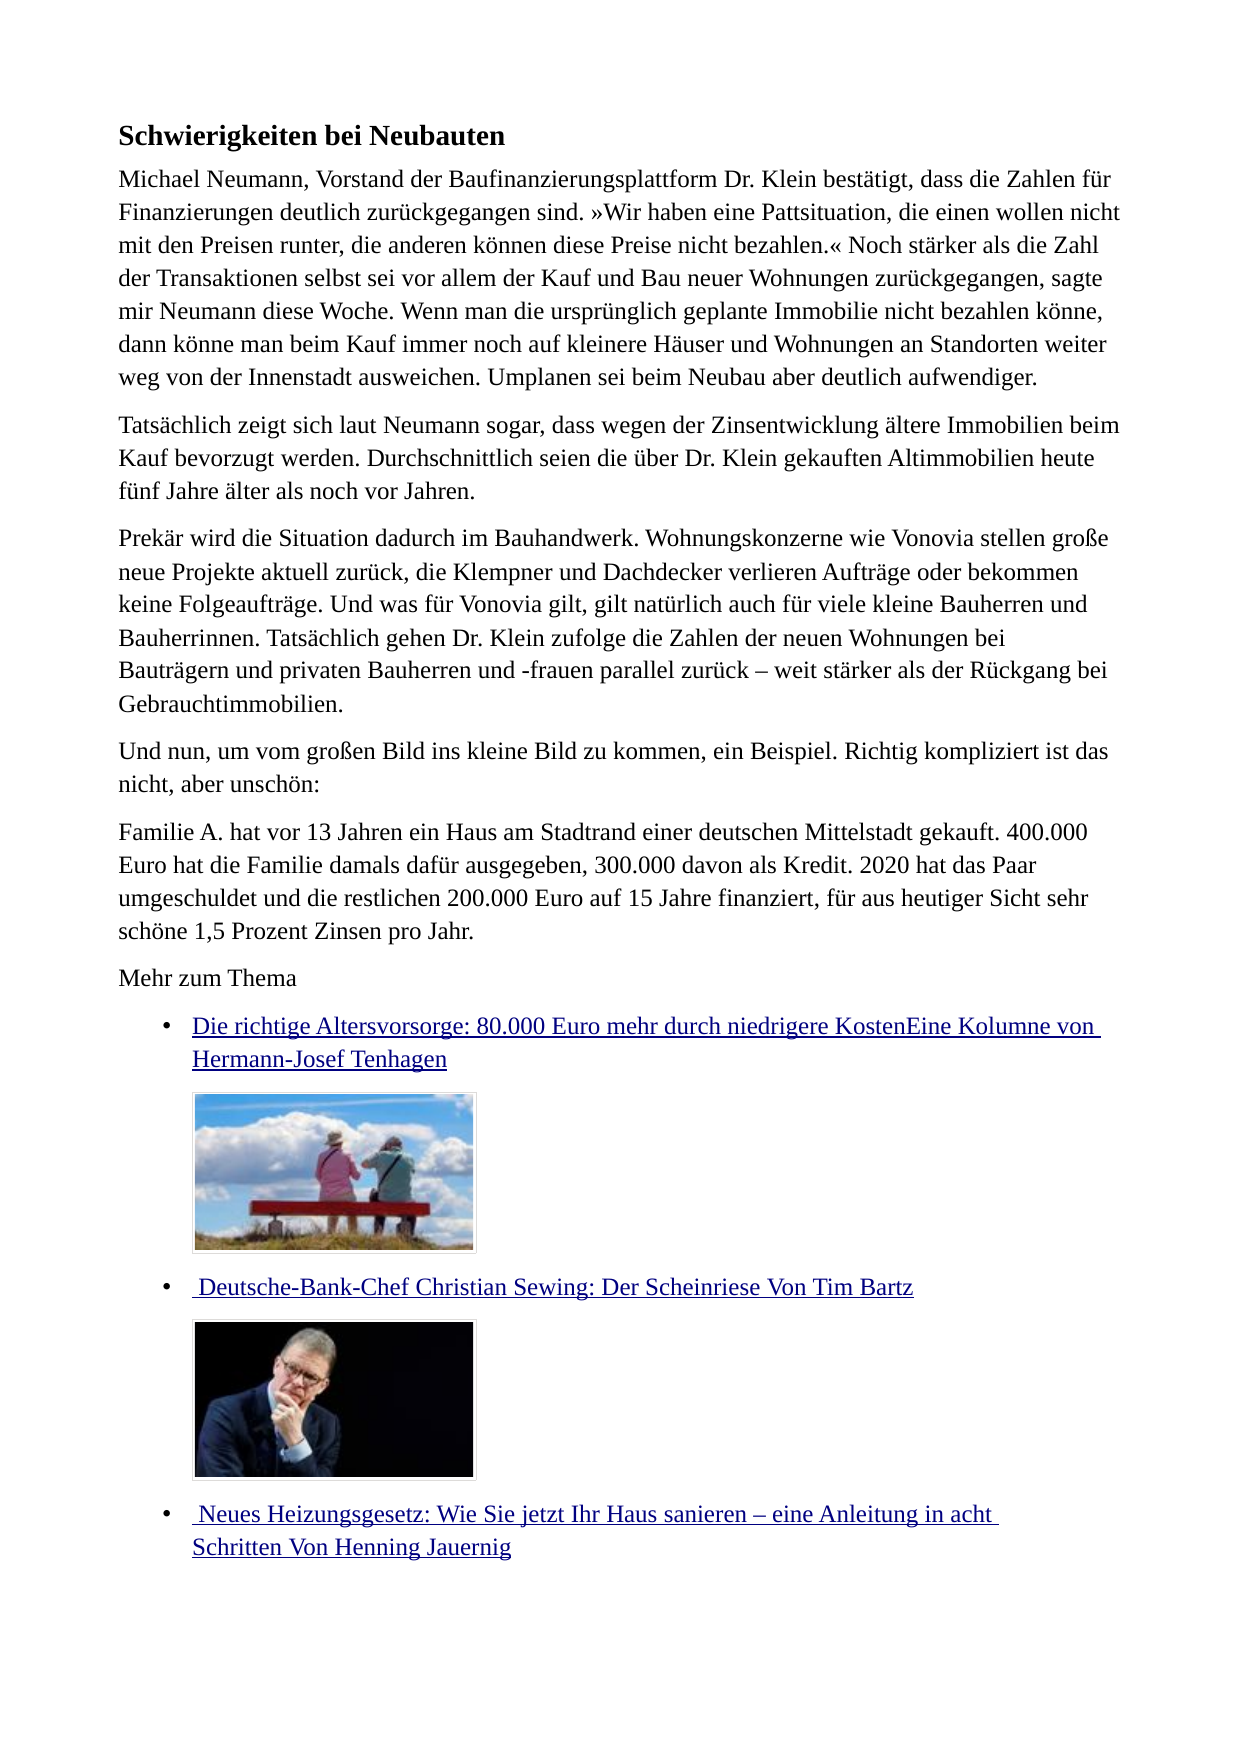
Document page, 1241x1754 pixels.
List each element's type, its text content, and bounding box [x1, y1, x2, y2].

text Prekär wird die Situation dadurch im Bauhandwerk. Wohnungskonzerne wie Vonovia stellen große neue Projekte aktuell zurück, die Klempner und Dachdecker verlieren Aufträge oder bekommen keine Folgeaufträge. Und was für Vonovia gilt, gilt natürlich auch für viele kleine Bauherren und Bauherrinnen. Tatsächlich gehen Dr. Klein zufolge die Zahlen der neuen Wohnungen bei Bauträgern und privaten Bauherren und -frauen parallel zurück – weit stärker als der Rückgang bei Gebrauchtimmobilien. [118, 523, 1122, 717]
picture [194, 1094, 474, 1250]
text Familie A. hat vor 13 Jahren ein Haus am Stadtrand einer deutschen Mittelstadt gekauft. 400.000 Euro hat die Familie damals dafür ausgegeben, 300.000 davon als Kredit. 2020 hat das Paar umgeschuldet und die restlichen 200.000 Euro auf 15 Jahre finanziert, für aus heutiger Sicht sehr schöne 1,5 Prozent Zinsen pro Jahr. [118, 817, 1122, 945]
text Mehr zum Thema [118, 963, 1122, 992]
text Und nun, um vom großen Bild ins kleine Bild zu kommen, ein Beispiel. Richtig kompliziert ist das nicht, aber unschön: [118, 736, 1122, 798]
list Neues Heizungsgesetz: Wie Sie jetzt Ihr Haus sanieren – eine Anleitung in acht Schritten Von Henning Jauernig [162, 1499, 1122, 1561]
text Michael Neumann, Vorstand der Baufinanzierungsplattform Dr. Klein bestätigt, dass die Zahlen für Finanzierungen deutlich zurückgegangen sind. »Wir haben eine Pattsituation, die einen wollen nicht mit den Preisen runter, die anderen können diese Preise nicht bezahlen.« Noch stärker als die Zahl der Transaktionen selbst sei vor allem der Kauf und Bau neuer Wohnungen zurückgegangen, sagte mir Neumann diese Woche. Wenn man die ursprünglich geplante Immobilie nicht bezahlen könne, dann könne man beim Kauf immer noch auf kleinere Häuser und Wohnungen an Standorten weiter weg von der Innenstadt ausweichen. Umplanen sei beim Neubau aber deutlich aufwendiger. [118, 164, 1122, 391]
list Deutsche-Bank-Chef Christian Sewing: Der Scheinriese Von Tim Bartz [162, 1272, 1122, 1300]
subtitle Schwierigkeiten bei Neubauten [118, 118, 1122, 152]
text Tatsächlich zeigt sich laut Neumann sogar, dass wegen der Zinsentwicklung ältere Immobilien beim Kauf bevorzugt werden. Durchschnittlich seien die über Dr. Klein gekauften Altimmobilien heute fünf Jahre älter als noch vor Jahren. [118, 410, 1122, 505]
list Die richtige Altersvorsorge: 80.000 Euro mehr durch niedrigere KostenEine Kolumne von Hermann-Josef Tenhagen [162, 1011, 1122, 1073]
picture [194, 1322, 474, 1477]
